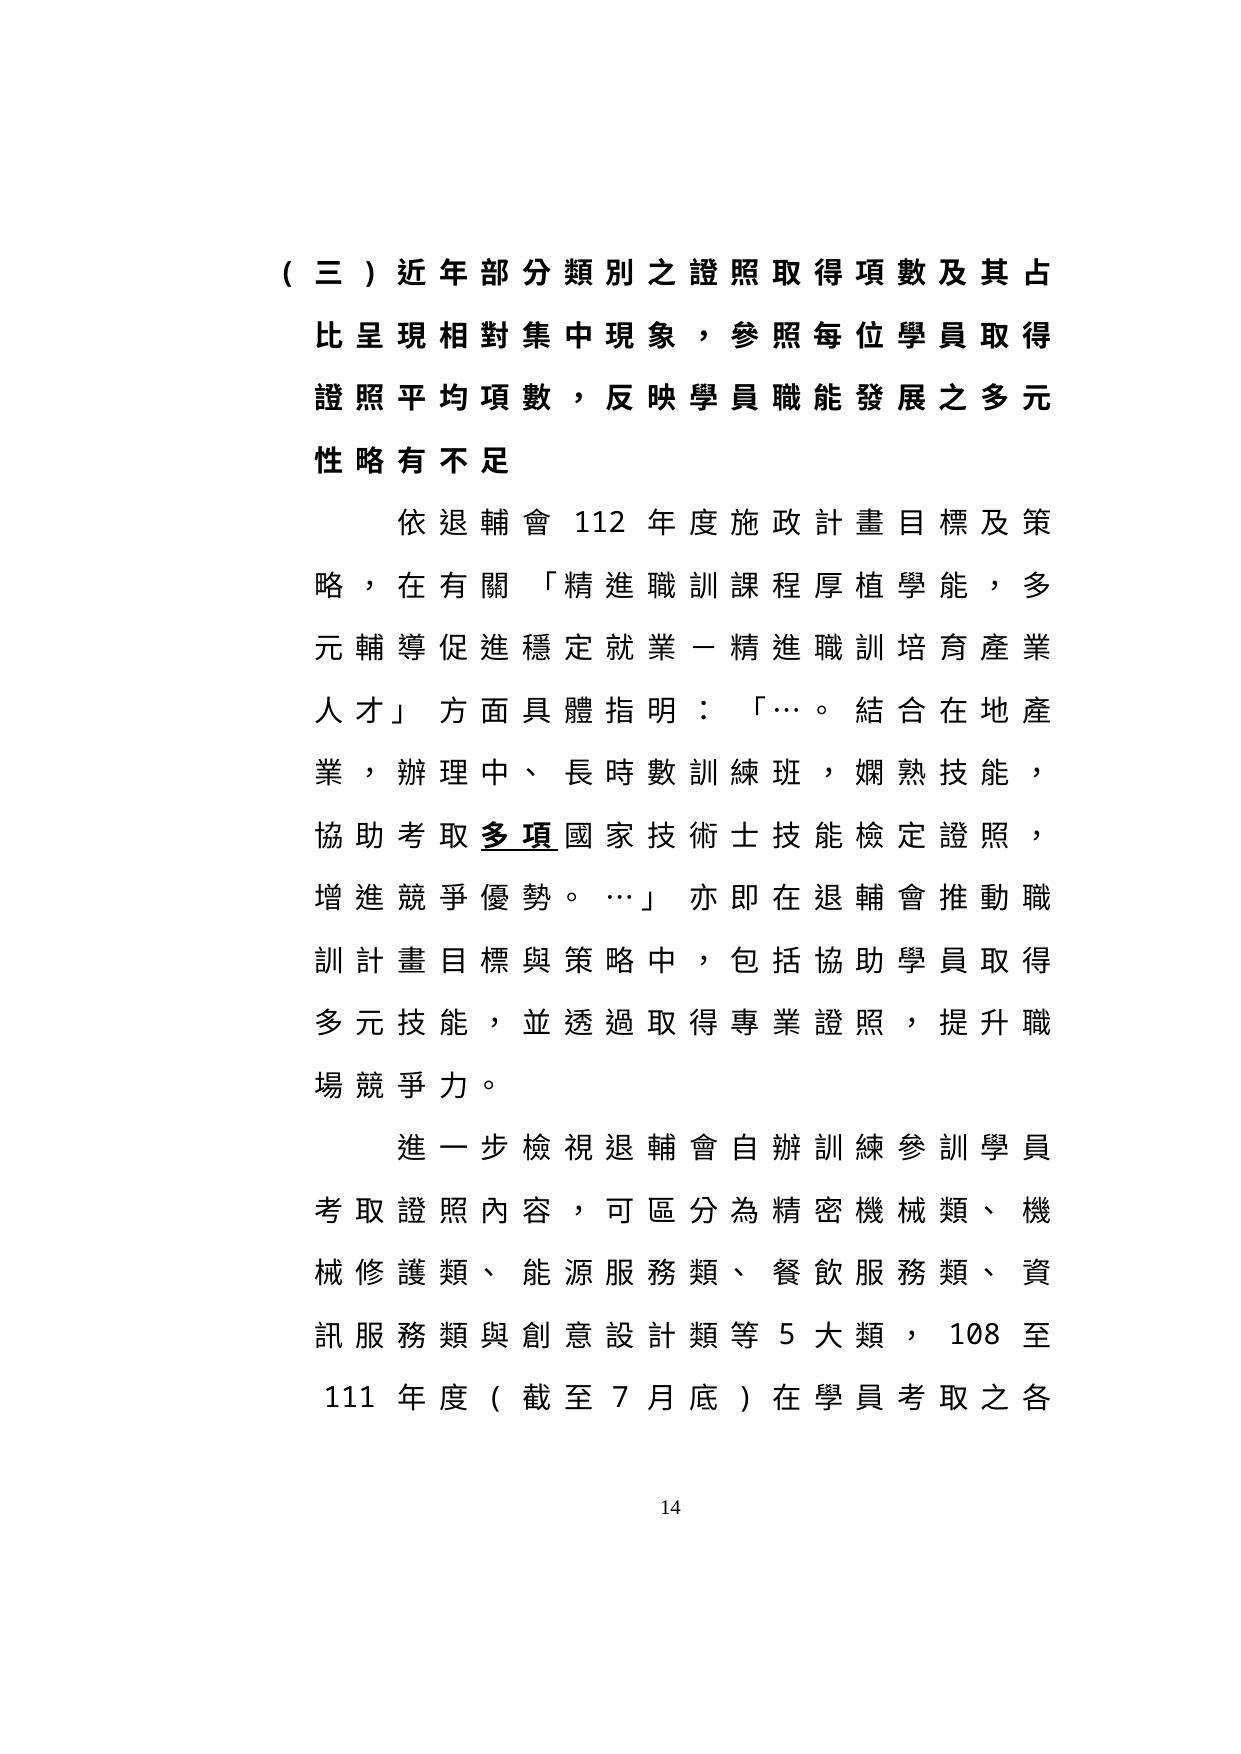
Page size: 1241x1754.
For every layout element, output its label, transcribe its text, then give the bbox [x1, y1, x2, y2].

text 依退輔會112年度施政計畫目標及策略，在有關「精進職訓課程厚植學能，多元輔導促進穩定就業－精進職訓培育產業人才」方面具體指明：「…。結合在地產業，辦理中、長時數訓練班，嫻熟技能，協助考取多項國家技術士技能檢定證照，增進競爭優勢。…」亦即在退輔會推動職訓計畫目標與策略中，包括協助學員取得多元技能，並透過取得專業證照，提升職場競爭力。 [270, 479, 1058, 1104]
text 進一步檢視退輔會自辦訓練參訓學員考取證照內容，可區分為精密機械類、機械修護類、能源服務類、餐飲服務類、資訊服務類與創意設計類等5大類，108至111年度(截至7月底)在學員考取之各 [270, 1104, 1058, 1417]
text (三)近年部分類別之證照取得項數及其占比呈現相對集中現象，參照每位學員取得證照平均項數，反映學員職能發展之多元性略有不足 [242, 229, 1058, 479]
